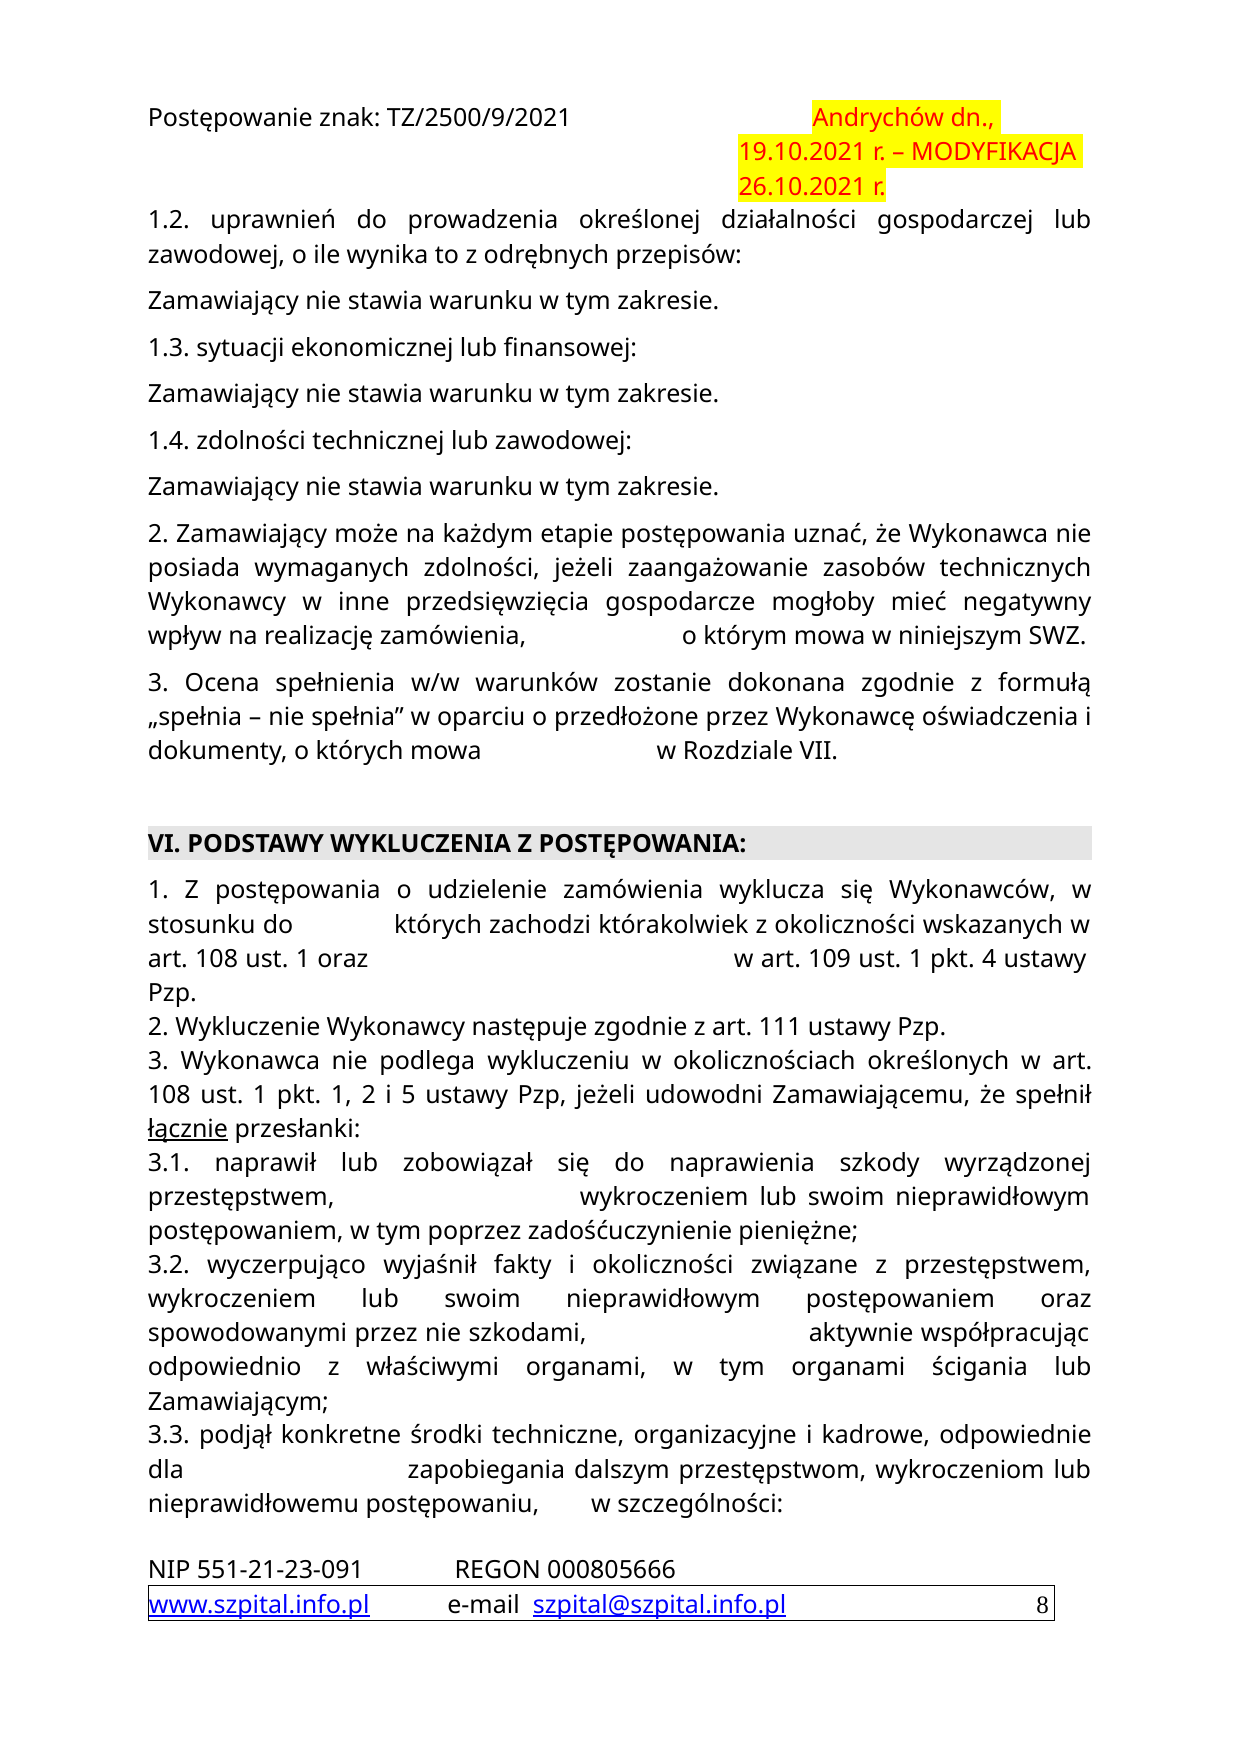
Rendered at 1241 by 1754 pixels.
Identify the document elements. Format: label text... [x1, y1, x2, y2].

text Zamawiający nie stawia warunku w tym zakresie. [148, 376, 1092, 410]
text Zamawiający nie stawia warunku w tym zakresie. [148, 283, 1092, 317]
text 1. Z postępowania o udzielenie zamówienia wyklucza się Wykonawców, w stosunku do których zachodzi którakolwiek z okoliczności wskazanych w art. 108 ust. 1 oraz w art. 109 ust. 1 pkt. 4 ustawy Pzp. [148, 872, 1092, 1008]
text 1.3. sytuacji ekonomicznej lub finansowej: [148, 329, 1092, 363]
text VI. PODSTAWY WYKLUCZENIA Z POSTĘPOWANIA: [148, 826, 1092, 860]
text 1.4. zdolności technicznej lub zawodowej: [148, 422, 1092, 457]
text 2. Wykluczenie Wykonawcy następuje zgodnie z art. 111 ustawy Pzp. [148, 1008, 1092, 1042]
text 2. Zamawiający może na każdym etapie postępowania uznać, że Wykonawca nie posiada wymaganych zdolności, jeżeli zaangażowanie zasobów technicznych Wykonawcy w inne przedsięwzięcia gospodarcze mogłoby mieć negatywny wpływ na realizację zamówienia, o którym mowa w niniejszym SWZ. [148, 516, 1092, 652]
text Zamawiający nie stawia warunku w tym zakresie. [148, 469, 1092, 503]
text 3.2. wyczerpująco wyjaśnił fakty i okoliczności związane z przestępstwem, wykroczeniem lub swoim nieprawidłowym postępowaniem oraz spowodowanymi przez nie szkodami, aktywnie współpracując odpowiednio z właściwymi organami, w tym organami ścigania lub Zamawiającym; [148, 1247, 1092, 1417]
text 3. Wykonawca nie podlega wykluczeniu w okolicznościach określonych w art. 108 ust. 1 pkt. 1, 2 i 5 ustawy Pzp, jeżeli udowodni Zamawiającemu, że spełnił łącznie przesłanki: [148, 1042, 1092, 1145]
text 3.3. podjął konkretne środki techniczne, organizacyjne i kadrowe, odpowiednie dla zapobiegania dalszym przestępstwom, wykroczeniom lub nieprawidłowemu postępowaniu, w szczególności: [148, 1417, 1092, 1519]
text 3. Ocena spełnienia w/w warunków zostanie dokonana zgodnie z formułą „spełnia – nie spełnia” w oparciu o przedłożone przez Wykonawcę oświadczenia i dokumenty, o których mowa w Rozdziale VII. [148, 664, 1092, 767]
text 3.1. naprawił lub zobowiązał się do naprawienia szkody wyrządzonej przestępstwem, wykroczeniem lub swoim nieprawidłowym postępowaniem, w tym poprzez zadośćuczynienie pieniężne; [148, 1145, 1092, 1247]
text 1.2. uprawnień do prowadzenia określonej działalności gospodarczej lub zawodowej, o ile wynika to z odrębnych przepisów: [148, 202, 1092, 270]
